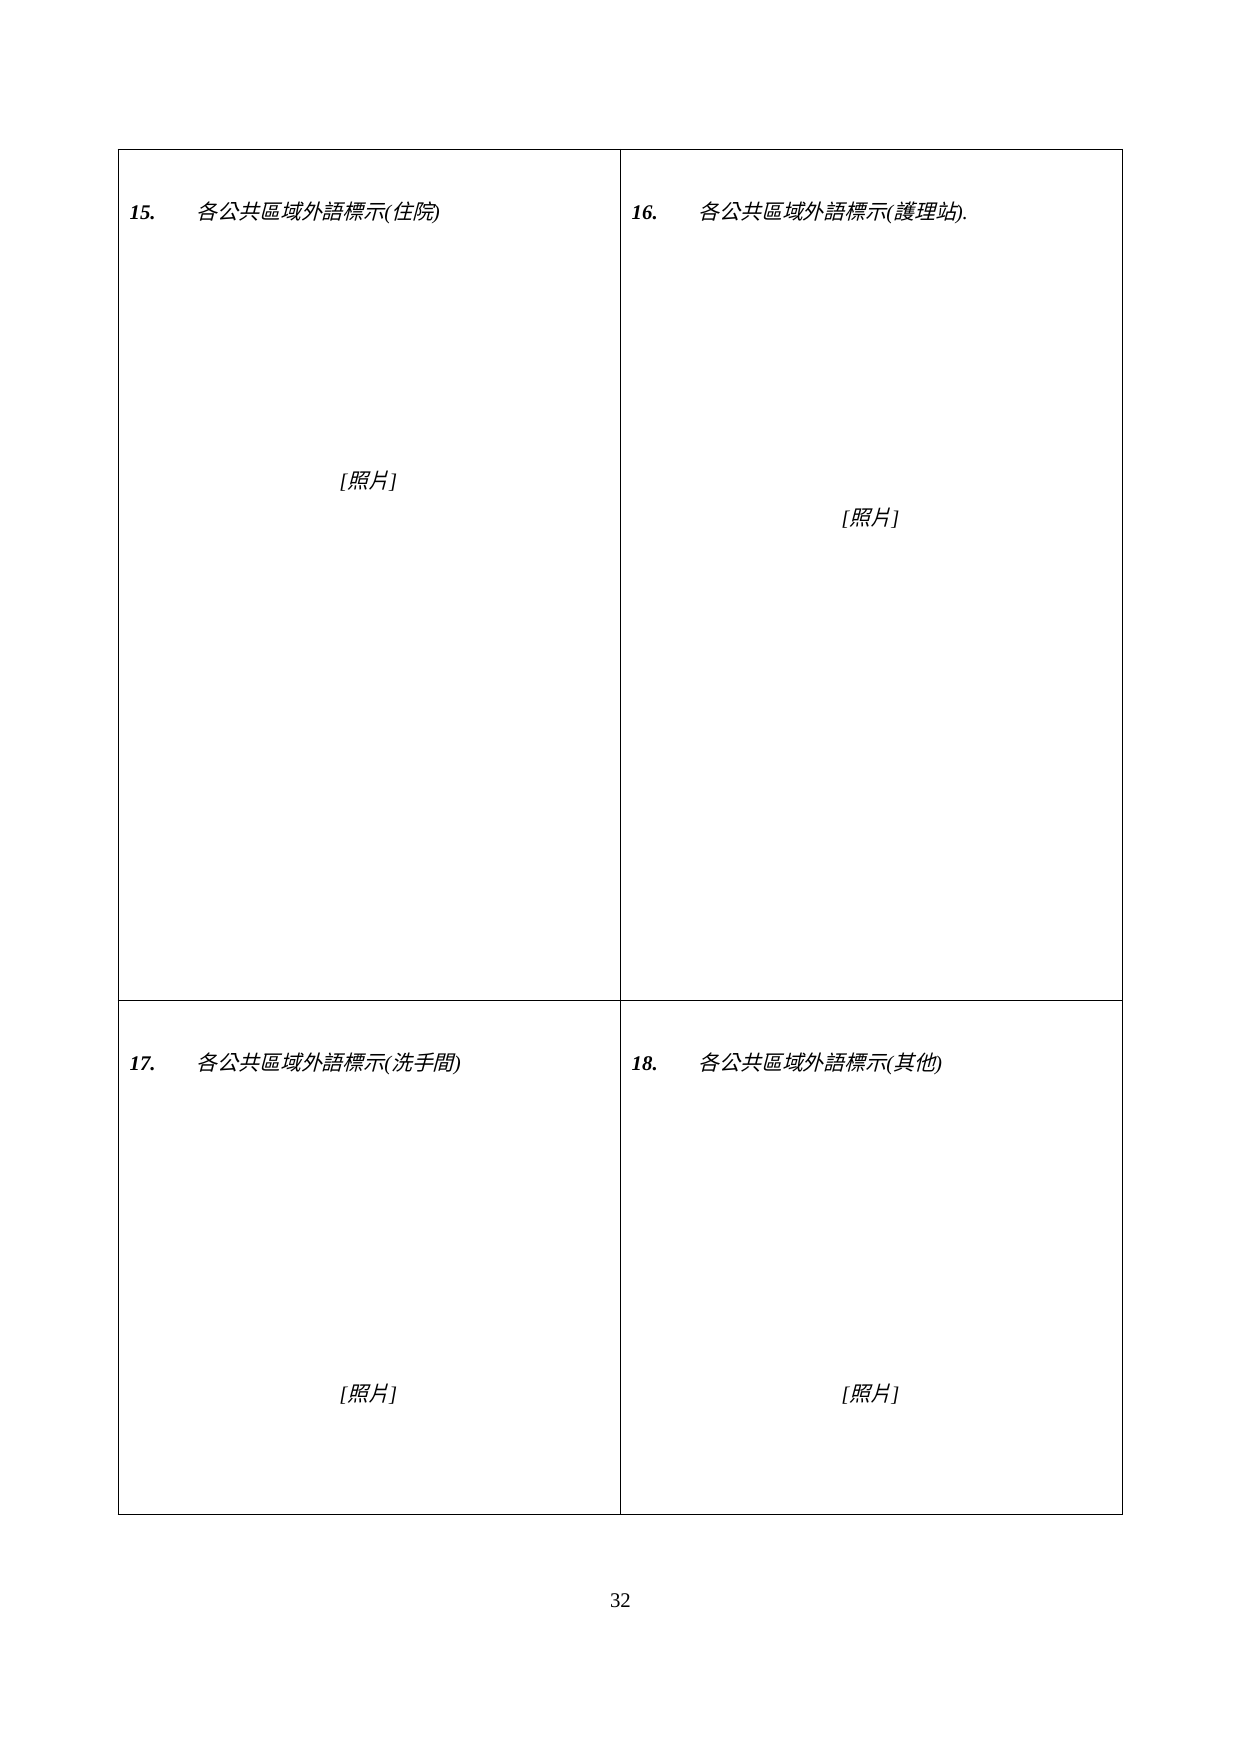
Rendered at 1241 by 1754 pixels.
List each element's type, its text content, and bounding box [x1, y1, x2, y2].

table_cell 各公共區域外語標示(住院) [照片] [119, 150, 620, 1000]
table_cell 各公共區域外語標示(護理站). [照片] [621, 150, 1122, 1000]
table_cell 各公共區域外語標示(洗手間) [照片] [119, 1001, 620, 1513]
table_cell 各公共區域外語標示(其他) [照片] [621, 1001, 1122, 1513]
